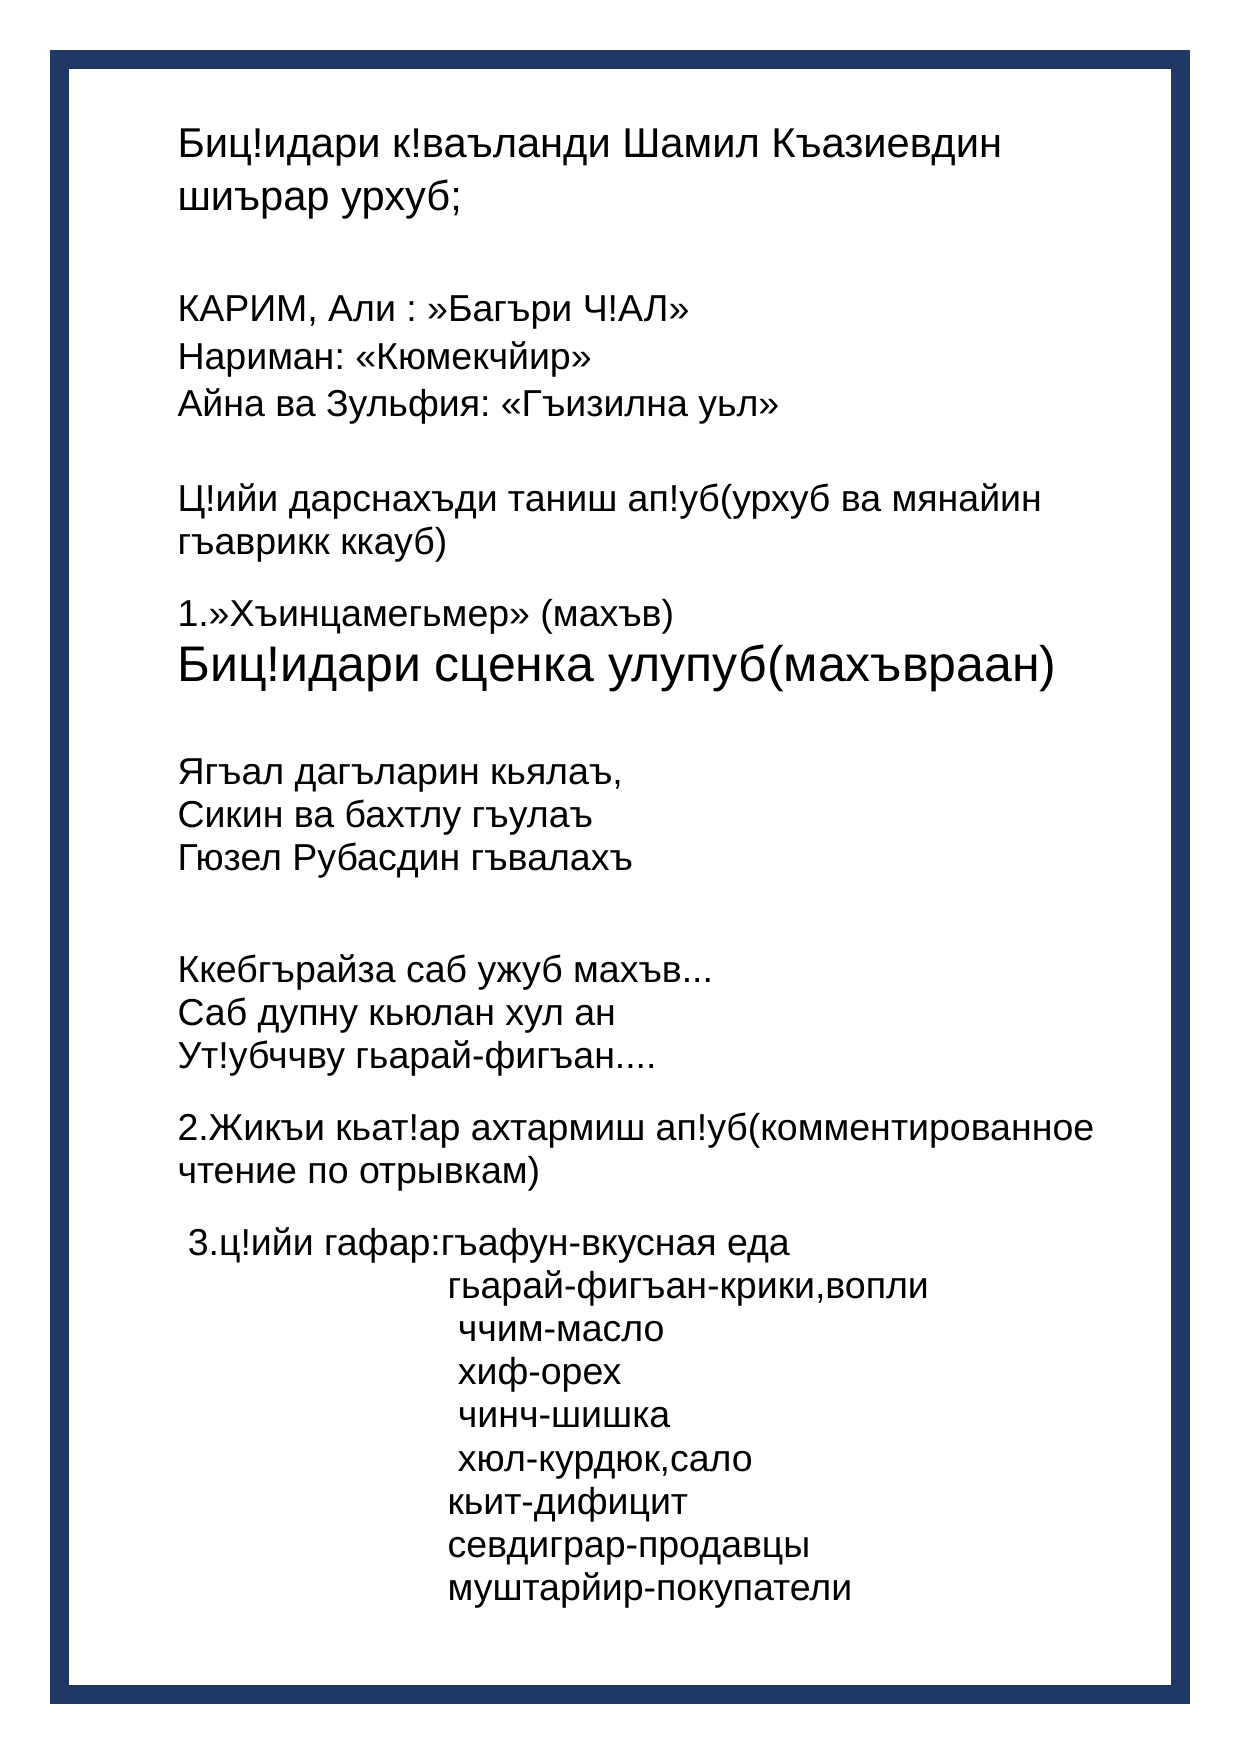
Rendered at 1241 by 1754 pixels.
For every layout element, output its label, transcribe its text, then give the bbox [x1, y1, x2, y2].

text 3.ц!ийи гафар:гъафун-вкусная еда [177, 1220, 1152, 1263]
text ччим-масло [177, 1306, 1152, 1349]
text хюл-курдюк,сало [177, 1436, 1152, 1479]
text 2.Жикъи кьат!ар ахтармиш ап!уб(комментированное чтение по отрывкам) [177, 1105, 1152, 1191]
text гьарай-фигъан-крики,вопли [177, 1263, 1152, 1306]
text КАРИМ, Али : »Багъри Ч!АЛ» [177, 287, 1152, 330]
text 1.»Хъинцамегьмер» (махъв) [177, 591, 1152, 634]
text Саб дупну кьюлан хул ан [177, 990, 1152, 1033]
text чинч-шишка [177, 1393, 1152, 1436]
text муштарйир-покупатели [177, 1565, 1152, 1608]
text Ц!ийи дарснахъди таниш ап!уб(урхуб ва мянайин гъаврикк ккауб) [177, 476, 1152, 562]
text Ут!убччву гьарай-фигъан.... [177, 1033, 1152, 1076]
text Нариман: «Кюмекчйир» [177, 334, 1152, 377]
text Ягъал дагъларин кьялаъ, [177, 749, 1152, 792]
text хиф-орех [177, 1349, 1152, 1393]
text Гюзел Рубасдин гъвалахъ [177, 836, 1152, 879]
text севдиграр-продавцы [177, 1522, 1152, 1565]
text кьит-дифицит [177, 1479, 1152, 1522]
text Ккебгърайза саб ужуб махъв... [177, 947, 1152, 990]
text Айна ва Зульфия: «Гъизилна уьл» [177, 381, 1152, 424]
text Сикин ва бахтлу гъулаъ [177, 792, 1152, 836]
text Биц!идари сценка улупуб(махъвраан) [177, 634, 1152, 692]
text Биц!идари к!ваъланди Шамил Къазиевдин шиърар урхуб; [177, 118, 1152, 219]
